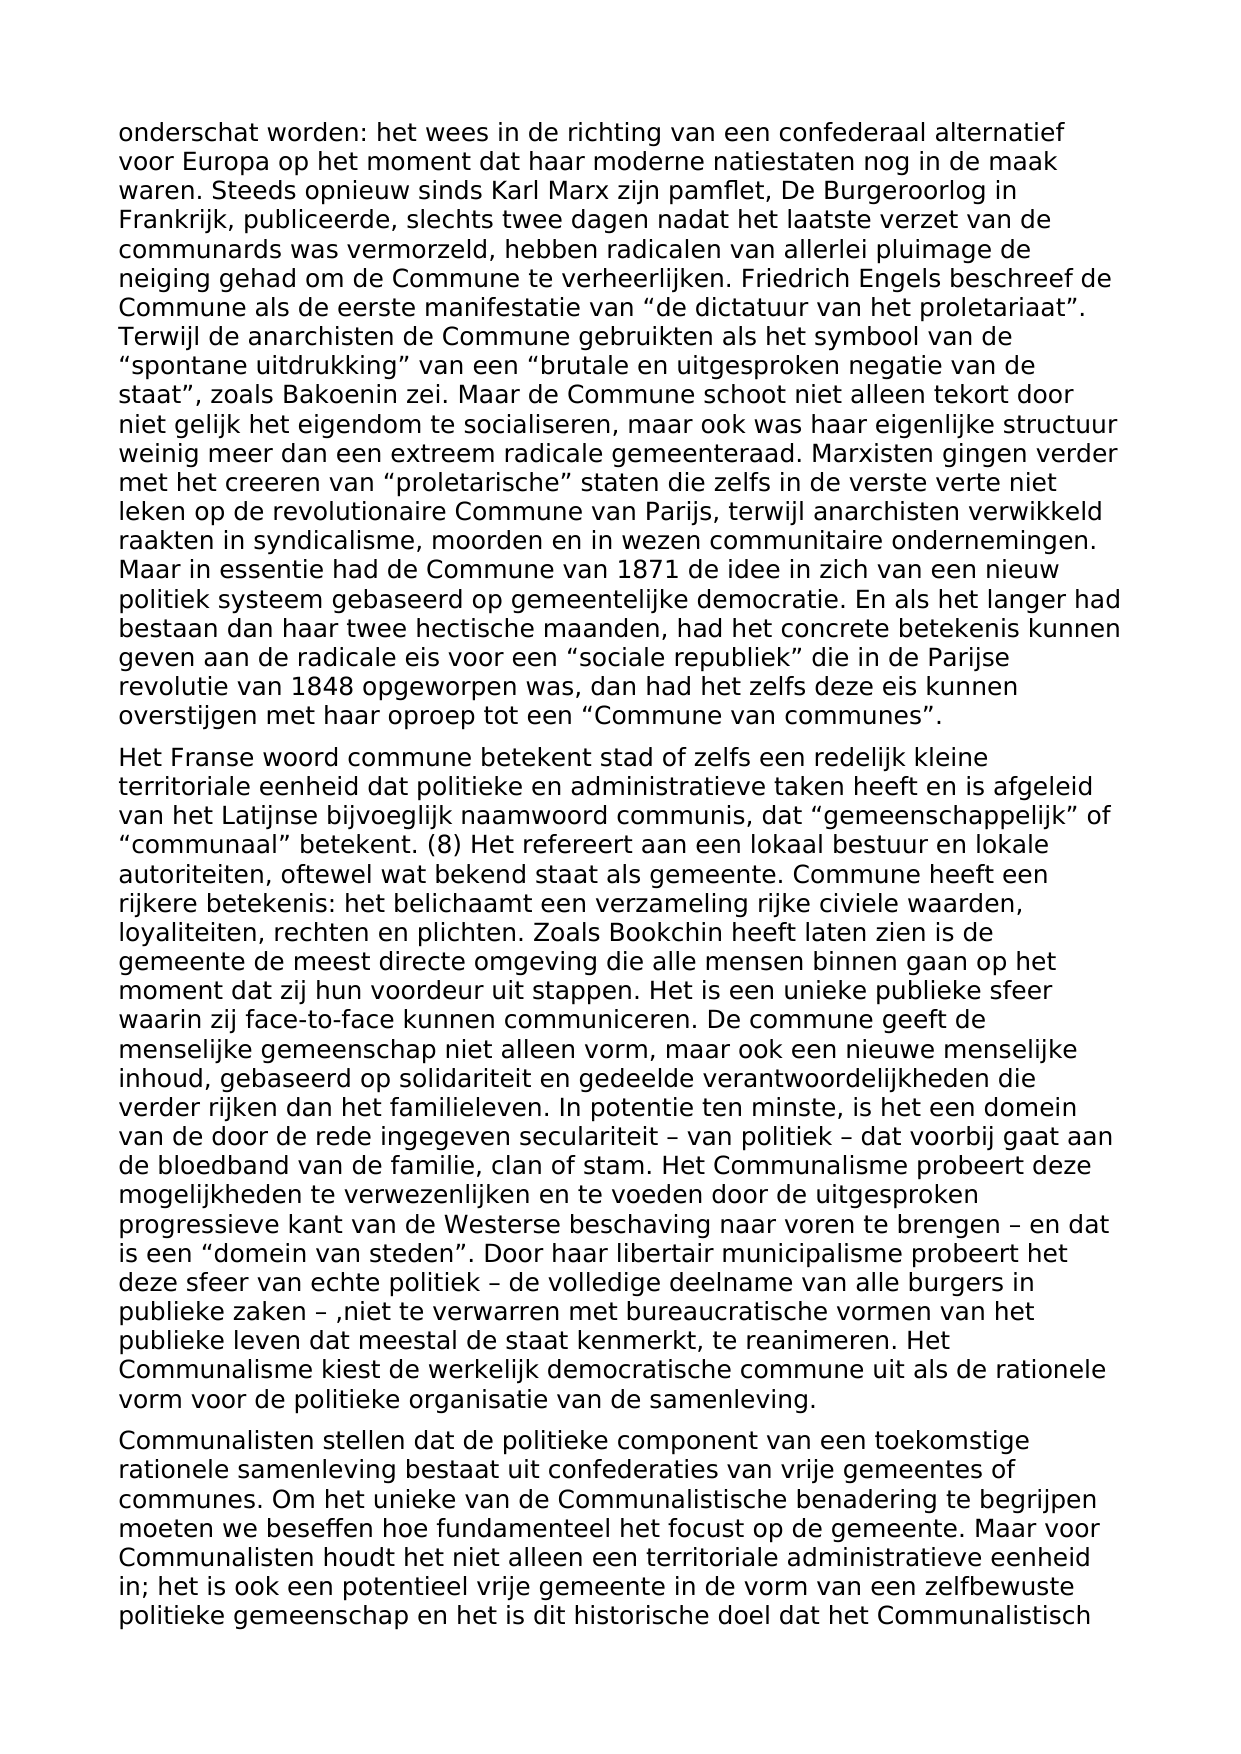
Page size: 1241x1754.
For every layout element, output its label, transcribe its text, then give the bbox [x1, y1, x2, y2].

text Communalisten stellen dat de politieke component van een toekomstige rationele samenleving bestaat uit confederaties van vrije gemeentes of communes. Om het unieke van de Communalistische benadering te begrijpen moeten we beseffen hoe fundamenteel het focust op de gemeente. Maar voor Communalisten houdt het niet alleen een territoriale administratieve eenheid in; het is ook een potentieel vrije gemeente in de vorm van een zelfbewuste politieke gemeenschap en het is dit historische doel dat het Communalistisch [118, 1426, 1122, 1631]
text Het Franse woord commune betekent stad of zelfs een redelijk kleine territoriale eenheid dat politieke en administratieve taken heeft en is afgeleid van het Latijnse bijvoeglijk naamwoord communis, dat “gemeenschappelijk” of “communaal” betekent. (8) Het refereert aan een lokaal bestuur en lokale autoriteiten, oftewel wat bekend staat als gemeente. Commune heeft een rijkere betekenis: het belichaamt een verzameling rijke civiele waarden, loyaliteiten, rechten en plichten. Zoals Bookchin heeft laten zien is de gemeente de meest directe omgeving die alle mensen binnen gaan op het moment dat zij hun voordeur uit stappen. Het is een unieke publieke sfeer waarin zij face-to-face kunnen communiceren. De commune geeft de menselijke gemeenschap niet alleen vorm, maar ook een nieuwe menselijke inhoud, gebaseerd op solidariteit en gedeelde verantwoordelijkheden die verder rijken dan het familieleven. In potentie ten minste, is het een domein van de door de rede ingegeven seculariteit – van politiek – dat voorbij gaat aan de bloedband van de familie, clan of stam. Het Communalisme probeert deze mogelijkheden te verwezenlijken en te voeden door de uitgesproken progressieve kant van de Westerse beschaving naar voren te brengen – en dat is een “domein van steden”. Door haar libertair municipalisme probeert het deze sfeer van echte politiek – de volledige deelname van alle burgers in publieke zaken – ,niet te verwarren met bureaucratische vormen van het publieke leven dat meestal de staat kenmerkt, te reanimeren. Het Communalisme kiest de werkelijk democratische commune uit als de rationele vorm voor de politieke organisatie van de samenleving. [118, 743, 1122, 1414]
text onderschat worden: het wees in de richting van een confederaal alternatief voor Europa op het moment dat haar moderne natiestaten nog in de maak waren. Steeds opnieuw sinds Karl Marx zijn pamflet, De Burgeroorlog in Frankrijk, publiceerde, slechts twee dagen nadat het laatste verzet van de communards was vermorzeld, hebben radicalen van allerlei pluimage de neiging gehad om de Commune te verheerlijken. Friedrich Engels beschreef de Commune als de eerste manifestatie van “de dictatuur van het proletariaat”. Terwijl de anarchisten de Commune gebruikten als het symbool van de “spontane uitdrukking” van een “brutale en uitgesproken negatie van de staat”, zoals Bakoenin zei. Maar de Commune schoot niet alleen tekort door niet gelijk het eigendom te socialiseren, maar ook was haar eigenlijke structuur weinig meer dan een extreem radicale gemeenteraad. Marxisten gingen verder met het creeren van “proletarische” staten die zelfs in de verste verte niet leken op de revolutionaire Commune van Parijs, terwijl anarchisten verwikkeld raakten in syndicalisme, moorden en in wezen communitaire ondernemingen. Maar in essentie had de Commune van 1871 de idee in zich van een nieuw politiek systeem gebaseerd op gemeentelijke democratie. En als het langer had bestaan dan haar twee hectische maanden, had het concrete betekenis kunnen geven aan de radicale eis voor een “sociale republiek” die in de Parijse revolutie van 1848 opgeworpen was, dan had het zelfs deze eis kunnen overstijgen met haar oproep tot een “Commune van communes”. [118, 118, 1122, 731]
